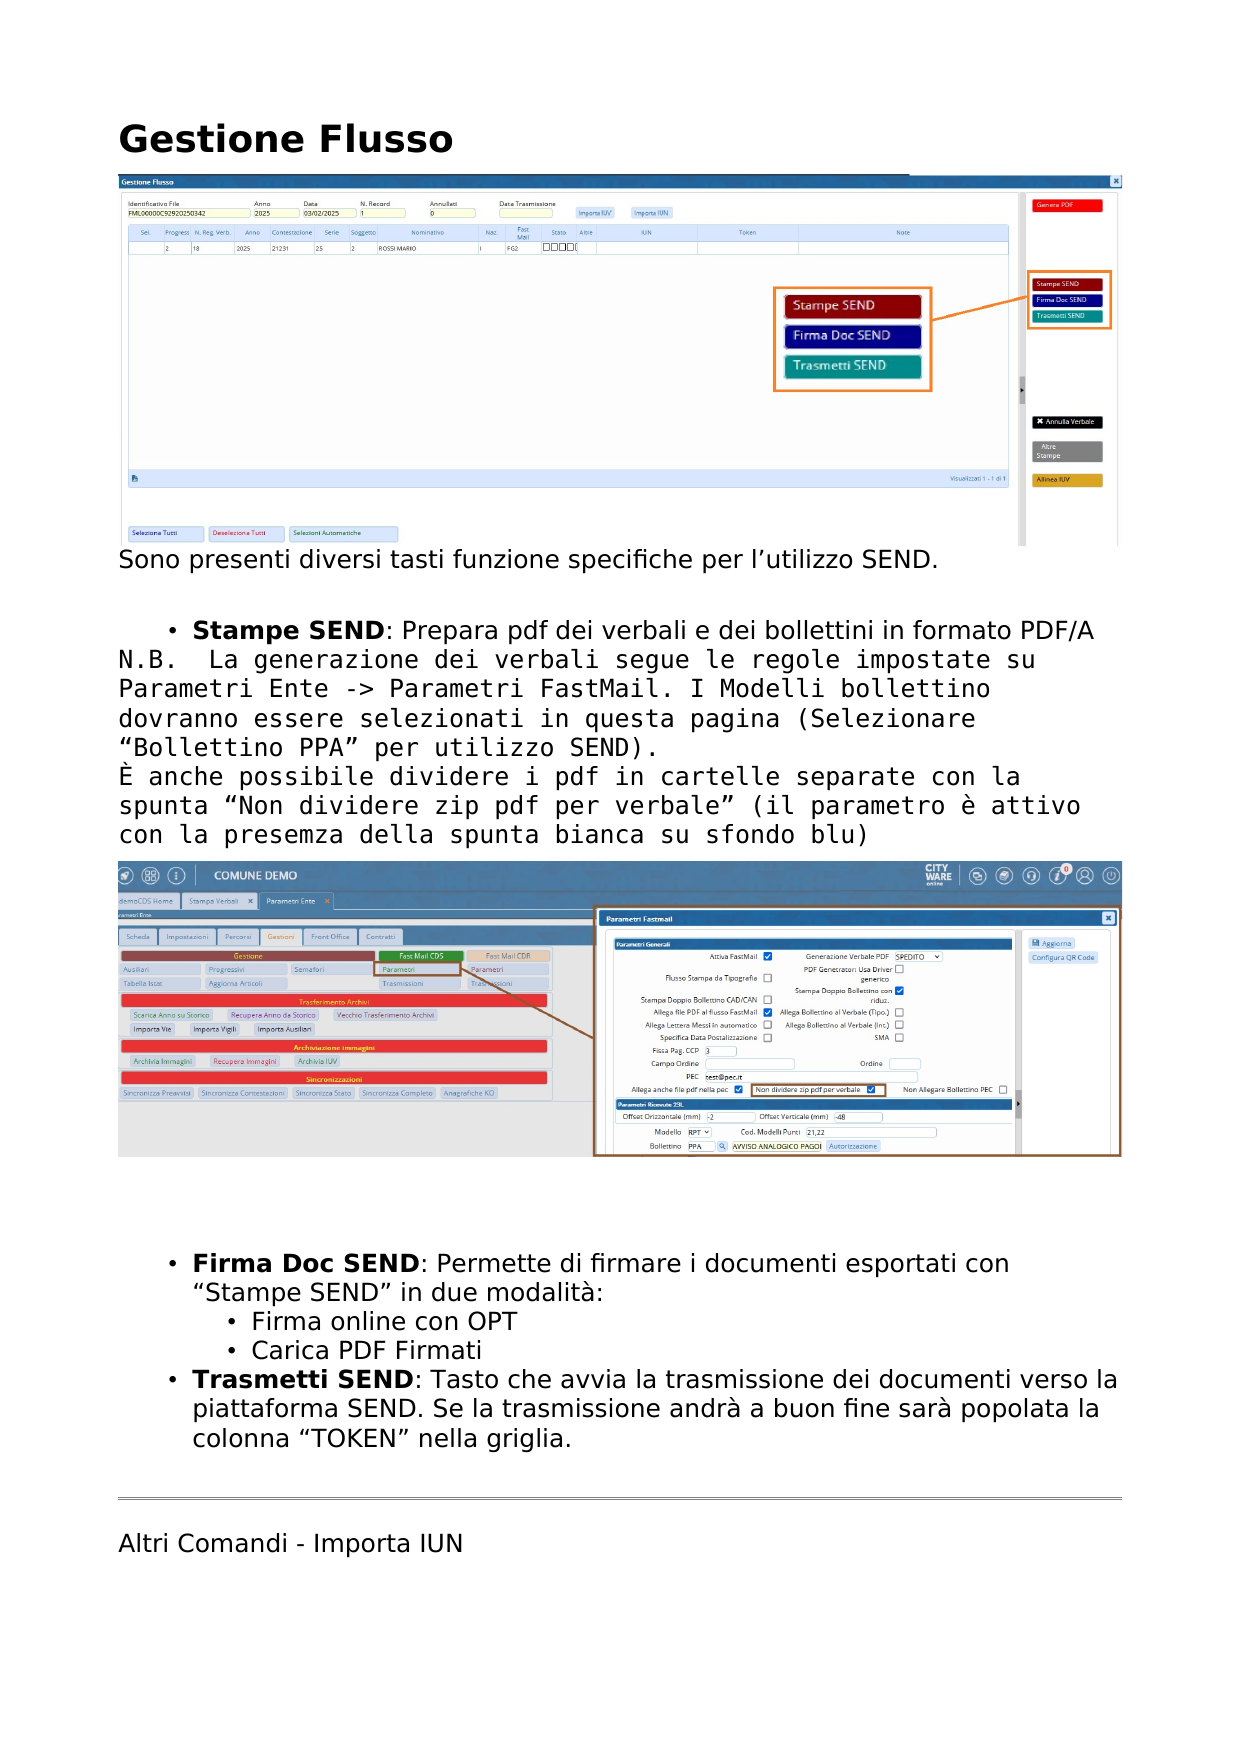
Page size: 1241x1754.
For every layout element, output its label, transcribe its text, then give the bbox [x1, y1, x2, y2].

text N.B. La generazione dei verbali segue le regole impostate su Parametri Ente -> Parametri FastMail. I Modelli bollettino dovranno essere selezionati in questa pagina (Selezionare “Bollettino PPA” per utilizzo SEND). È anche possibile dividere i pdf in cartelle separate con la spunta “Non dividere zip pdf per verbale” (il parametro è attivo con la presemza della spunta bianca su sfondo blu) [118, 645, 1122, 849]
list Firma Doc SEND: Permette di firmare i documenti esportati con “Stampe SEND” in due modalità: [177, 1249, 1122, 1307]
list Carica PDF Firmati [236, 1336, 1122, 1365]
text Sono presenti diversi tasti funzione specifiche per l’utilizzo SEND. [118, 546, 1122, 574]
list Firma online con OPT [236, 1307, 1122, 1336]
subtitle Gestione Flusso [118, 118, 1122, 162]
picture [118, 861, 1123, 1178]
list Stampe SEND: Prepara pdf dei verbali e dei bollettini in formato PDF/A [177, 616, 1122, 645]
list Trasmetti SEND: Tasto che avvia la trasmissione dei documenti verso la piattaforma SEND. Se la trasmissione andrà a buon fine sarà popolata la colonna “TOKEN” nella griglia. [177, 1365, 1122, 1453]
text Altri Comandi - Importa IUN [118, 1529, 1122, 1558]
picture [118, 174, 1123, 546]
